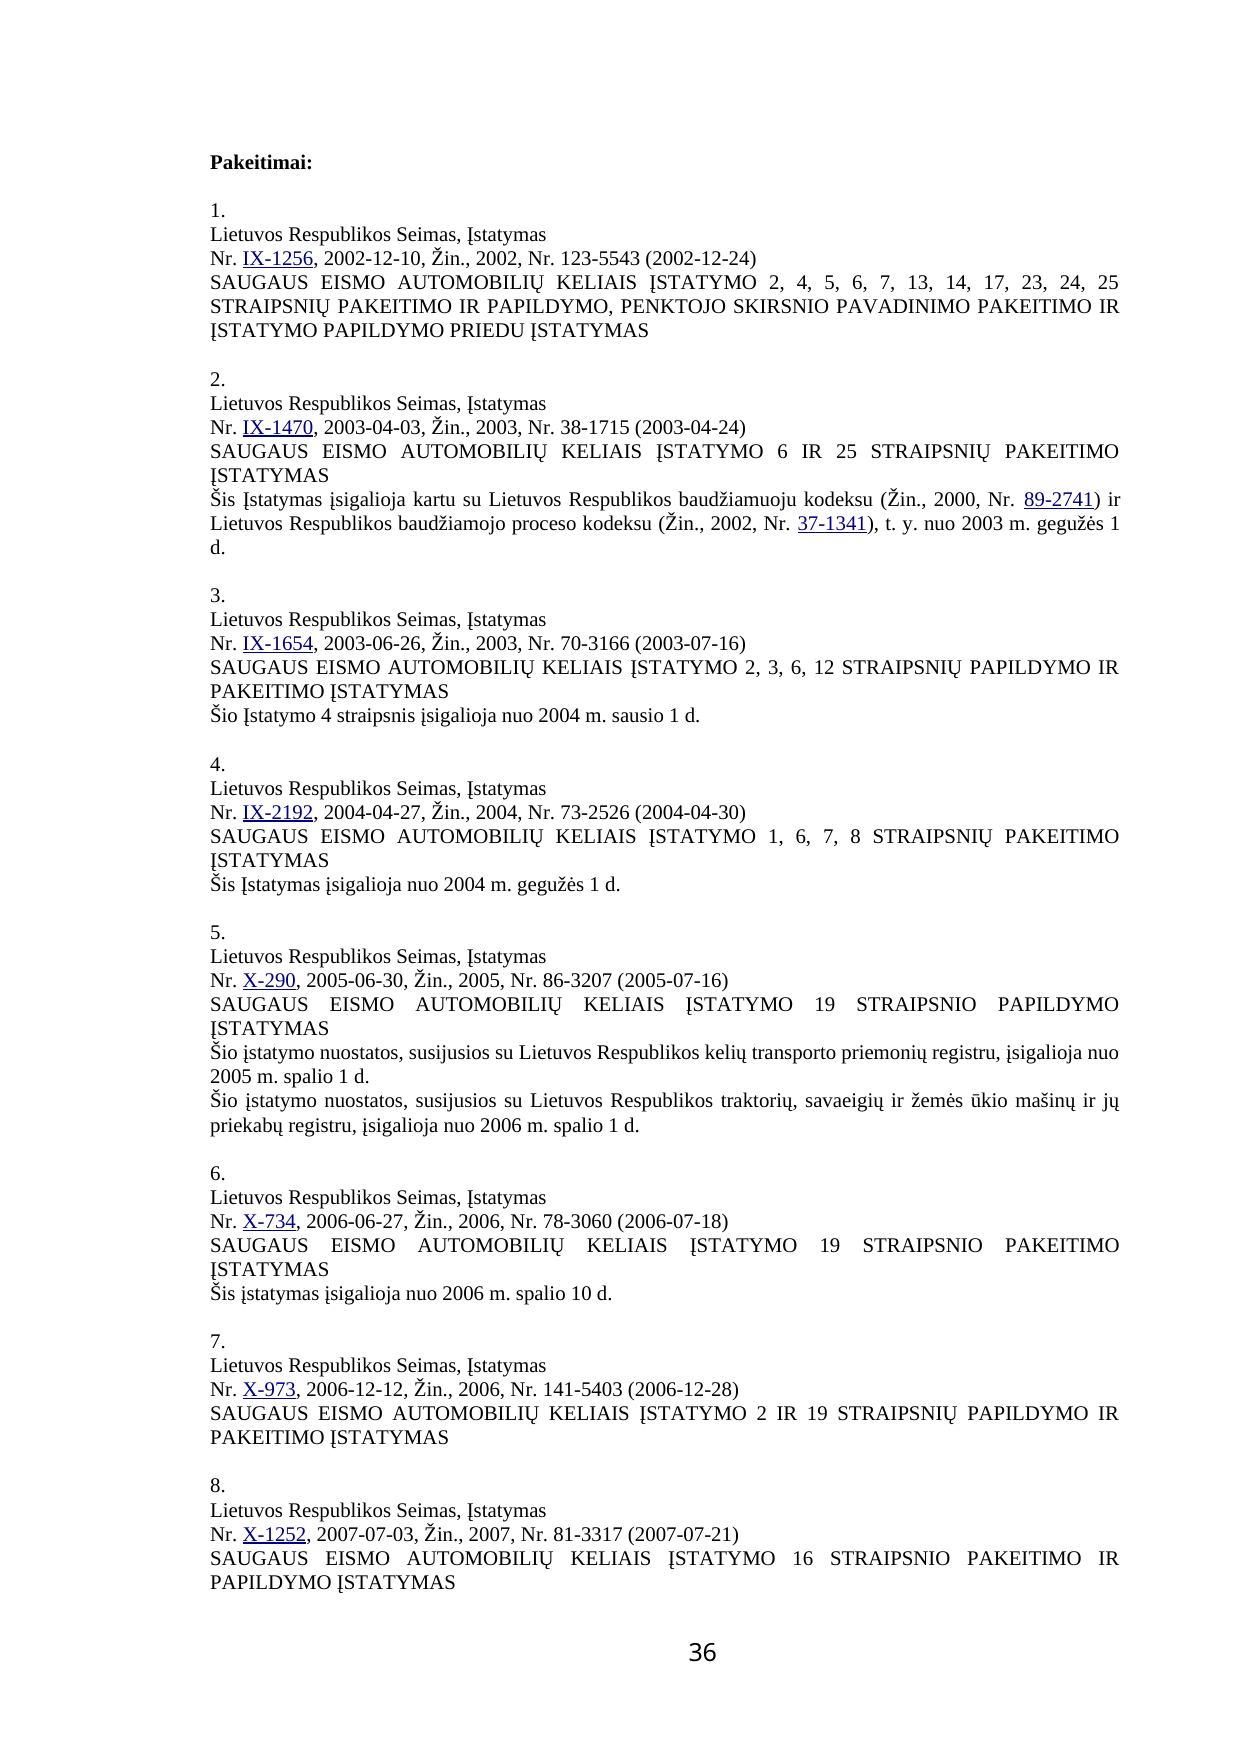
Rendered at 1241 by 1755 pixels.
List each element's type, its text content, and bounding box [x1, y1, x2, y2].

text SAUGAUS EISMO AUTOMOBILIŲ KELIAIS ĮSTATYMO 1, 6, 7, 8 STRAIPSNIŲ PAKEITIMO ĮSTATYMAS [210, 824, 1120, 872]
text Nr. X-973, 2006-12-12, Žin., 2006, Nr. 141-5403 (2006-12-28) [210, 1377, 1120, 1401]
text Nr. X-734, 2006-06-27, Žin., 2006, Nr. 78-3060 (2006-07-18) [210, 1209, 1120, 1233]
text 8. [210, 1473, 1120, 1497]
text SAUGAUS EISMO AUTOMOBILIŲ KELIAIS ĮSTATYMO 19 STRAIPSNIO PAKEITIMO ĮSTATYMAS [210, 1233, 1120, 1281]
text SAUGAUS EISMO AUTOMOBILIŲ KELIAIS ĮSTATYMO 2, 3, 6, 12 STRAIPSNIŲ PAPILDYMO IR PAKEITIMO ĮSTATYMAS [210, 655, 1120, 703]
text Lietuvos Respublikos Seimas, Įstatymas [210, 944, 1120, 968]
text 5. [210, 920, 1120, 944]
text SAUGAUS EISMO AUTOMOBILIŲ KELIAIS ĮSTATYMO 6 IR 25 STRAIPSNIŲ PAKEITIMO ĮSTATYMAS [210, 439, 1120, 487]
text Lietuvos Respublikos Seimas, Įstatymas [210, 1353, 1120, 1377]
text Lietuvos Respublikos Seimas, Įstatymas [210, 776, 1120, 800]
text Šio įstatymo nuostatos, susijusios su Lietuvos Respublikos kelių transporto priemonių registru, įsigalioja nuo 2005 m. spalio 1 d. [210, 1040, 1120, 1088]
text Lietuvos Respublikos Seimas, Įstatymas [210, 607, 1120, 631]
text 3. [210, 583, 1120, 607]
text Nr. X-290, 2005-06-30, Žin., 2005, Nr. 86-3207 (2005-07-16) [210, 968, 1120, 992]
text Nr. IX-1256, 2002-12-10, Žin., 2002, Nr. 123-5543 (2002-12-24) [210, 246, 1120, 270]
text 1. [210, 198, 1120, 222]
text 2. [210, 367, 1120, 391]
text SAUGAUS EISMO AUTOMOBILIŲ KELIAIS ĮSTATYMO 16 STRAIPSNIO PAKEITIMO IR PAPILDYMO ĮSTATYMAS [210, 1546, 1120, 1594]
text Nr. IX-1470, 2003-04-03, Žin., 2003, Nr. 38-1715 (2003-04-24) [210, 415, 1120, 439]
text SAUGAUS EISMO AUTOMOBILIŲ KELIAIS ĮSTATYMO 19 STRAIPSNIO PAPILDYMO ĮSTATYMAS [210, 992, 1120, 1040]
text Šio Įstatymo 4 straipsnis įsigalioja nuo 2004 m. sausio 1 d. [210, 703, 1120, 727]
text Lietuvos Respublikos Seimas, Įstatymas [210, 391, 1120, 415]
text Lietuvos Respublikos Seimas, Įstatymas [210, 1185, 1120, 1209]
text 4. [210, 752, 1120, 776]
text Lietuvos Respublikos Seimas, Įstatymas [210, 1497, 1120, 1522]
text Nr. IX-2192, 2004-04-27, Žin., 2004, Nr. 73-2526 (2004-04-30) [210, 800, 1120, 824]
text Lietuvos Respublikos Seimas, Įstatymas [210, 222, 1120, 246]
text Šis įstatymas įsigalioja nuo 2006 m. spalio 10 d. [210, 1281, 1120, 1305]
text Šio įstatymo nuostatos, susijusios su Lietuvos Respublikos traktorių, savaeigių ir žemės ūkio mašinų ir jų priekabų registru, įsigalioja nuo 2006 m. spalio 1 d. [210, 1088, 1120, 1137]
text Šis Įstatymas įsigalioja nuo 2004 m. gegužės 1 d. [210, 872, 1120, 896]
text 7. [210, 1329, 1120, 1353]
text 6. [210, 1161, 1120, 1185]
text Nr. X-1252, 2007-07-03, Žin., 2007, Nr. 81-3317 (2007-07-21) [210, 1522, 1120, 1546]
text Šis Įstatymas įsigalioja kartu su Lietuvos Respublikos baudžiamuoju kodeksu (Žin., 2000, Nr. 89-2741) ir Lietuvos Respublikos baudžiamojo proceso kodeksu (Žin., 2002, Nr. 37-1341), t. y. nuo 2003 m. gegužės 1 d. [210, 487, 1120, 559]
text SAUGAUS EISMO AUTOMOBILIŲ KELIAIS ĮSTATYMO 2 IR 19 STRAIPSNIŲ PAPILDYMO IR PAKEITIMO ĮSTATYMAS [210, 1401, 1120, 1449]
text SAUGAUS EISMO AUTOMOBILIŲ KELIAIS ĮSTATYMO 2, 4, 5, 6, 7, 13, 14, 17, 23, 24, 25 STRAIPSNIŲ PAKEITIMO IR PAPILDYMO, PENKTOJO SKIRSNIO PAVADINIMO PAKEITIMO IR ĮSTATYMO PAPILDYMO PRIEDU ĮSTATYMAS [210, 270, 1120, 342]
text Pakeitimai: [210, 150, 1120, 174]
text Nr. IX-1654, 2003-06-26, Žin., 2003, Nr. 70-3166 (2003-07-16) [210, 631, 1120, 655]
